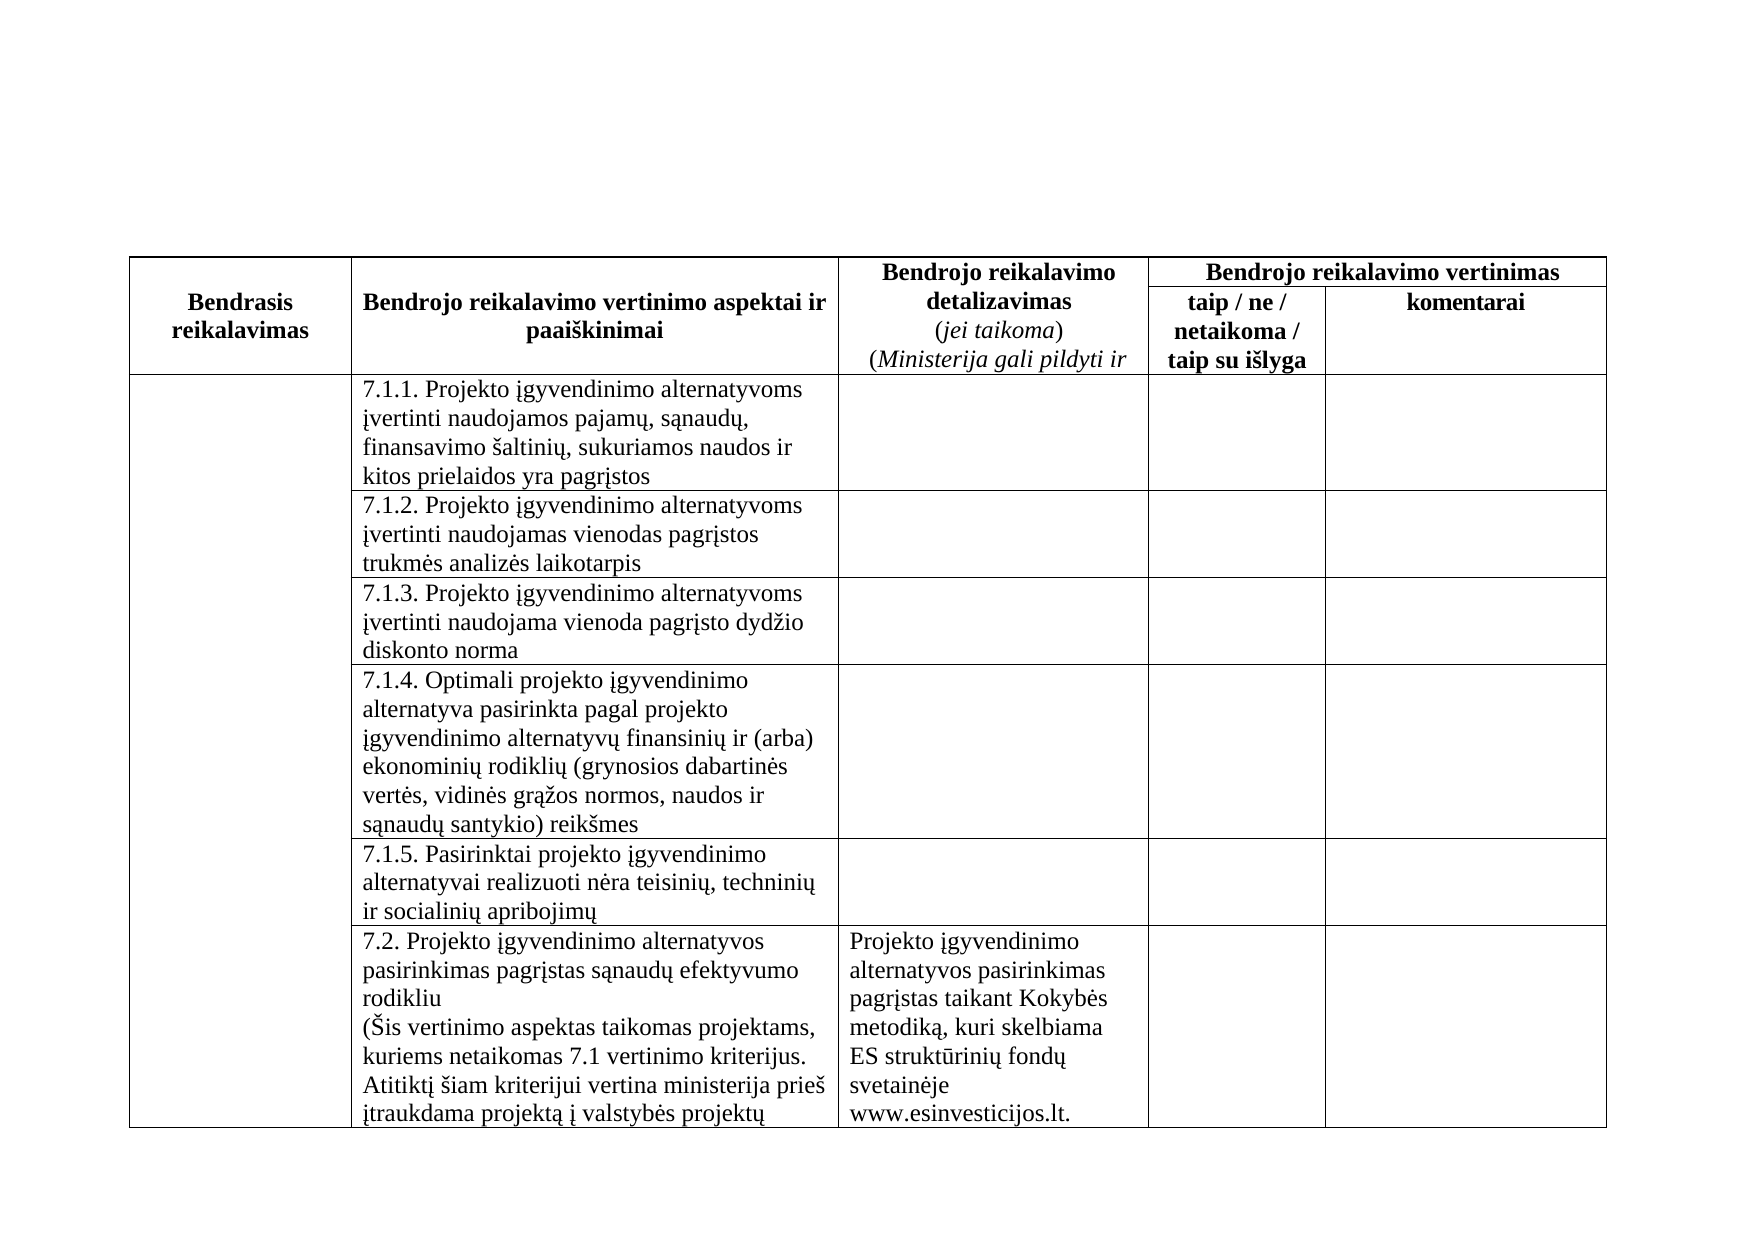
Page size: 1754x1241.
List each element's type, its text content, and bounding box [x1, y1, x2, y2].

table_cell [1149, 926, 1325, 1127]
table_cell 7.1.1. Projekto įgyvendinimo alternatyvoms įvertinti naudojamos pajamų, sąnaudų, finansavimo šaltinių, sukuriamos naudos ir kitos prielaidos yra pagrįstos [352, 375, 838, 489]
table_header Bendrojo reikalavimo detalizavimas (jei taikoma) (Ministerija gali pildyti ir tikslinti informaciją, esančią šiame stulpelyje) [839, 258, 1148, 373]
table_cell [1326, 839, 1606, 925]
table_cell [839, 375, 1148, 489]
table_cell [1149, 578, 1325, 664]
table_cell 7.2. Projekto įgyvendinimo alternatyvos pasirinkimas pagrįstas sąnaudų efektyvumo rodikliu (Šis vertinimo aspektas taikomas projektams, kuriems netaikomas 7.1 vertinimo kriterijus. Atitiktį šiam kriterijui vertina ministerija prieš įtraukdama projektą į valstybės projektų [352, 926, 838, 1127]
table_cell [839, 839, 1148, 925]
table_cell Projekto įgyvendinimo alternatyvos pasirinkimas pagrįstas taikant Kokybės metodiką, kuri skelbiama ES struktūrinių fondų svetainėje www.esinvesticijos.lt. [839, 926, 1148, 1127]
table_cell [1326, 491, 1606, 577]
table_cell [839, 578, 1148, 664]
table_header Bendrojo reikalavimo vertinimas [1149, 258, 1606, 286]
table_header Bendrojo reikalavimo vertinimo aspektai ir paaiškinimai [352, 258, 838, 373]
table_cell [1149, 839, 1325, 925]
table_cell [1149, 375, 1325, 489]
table_cell komentarai [1326, 287, 1606, 373]
table_cell [839, 491, 1148, 577]
table_cell 7.1.2. Projekto įgyvendinimo alternatyvoms įvertinti naudojamas vienodas pagrįstos trukmės analizės laikotarpis [352, 491, 838, 577]
table_cell [1326, 578, 1606, 664]
table_cell taip / ne / netaikoma / taip su išlyga [1149, 287, 1325, 373]
table_cell [1326, 926, 1606, 1127]
table_cell [1326, 665, 1606, 838]
table_cell 7.1.4. Optimali projekto įgyvendinimo alternatyva pasirinkta pagal projekto įgyvendinimo alternatyvų finansinių ir (arba) ekonominių rodiklių (grynosios dabartinės vertės, vidinės grąžos normos, naudos ir sąnaudų santykio) reikšmes [352, 665, 838, 838]
table_cell 7.1.5. Pasirinktai projekto įgyvendinimo alternatyvai realizuoti nėra teisinių, techninių ir socialinių apribojimų [352, 839, 838, 925]
table_cell [1149, 665, 1325, 838]
table_cell [839, 665, 1148, 838]
table_cell [1149, 491, 1325, 577]
table_header Bendrasis reikalavimas [130, 258, 351, 373]
table_cell 7.1.3. Projekto įgyvendinimo alternatyvoms įvertinti naudojama vienoda pagrįsto dydžio diskonto norma [352, 578, 838, 664]
table_cell [1326, 375, 1606, 489]
table_cell [130, 375, 351, 1127]
